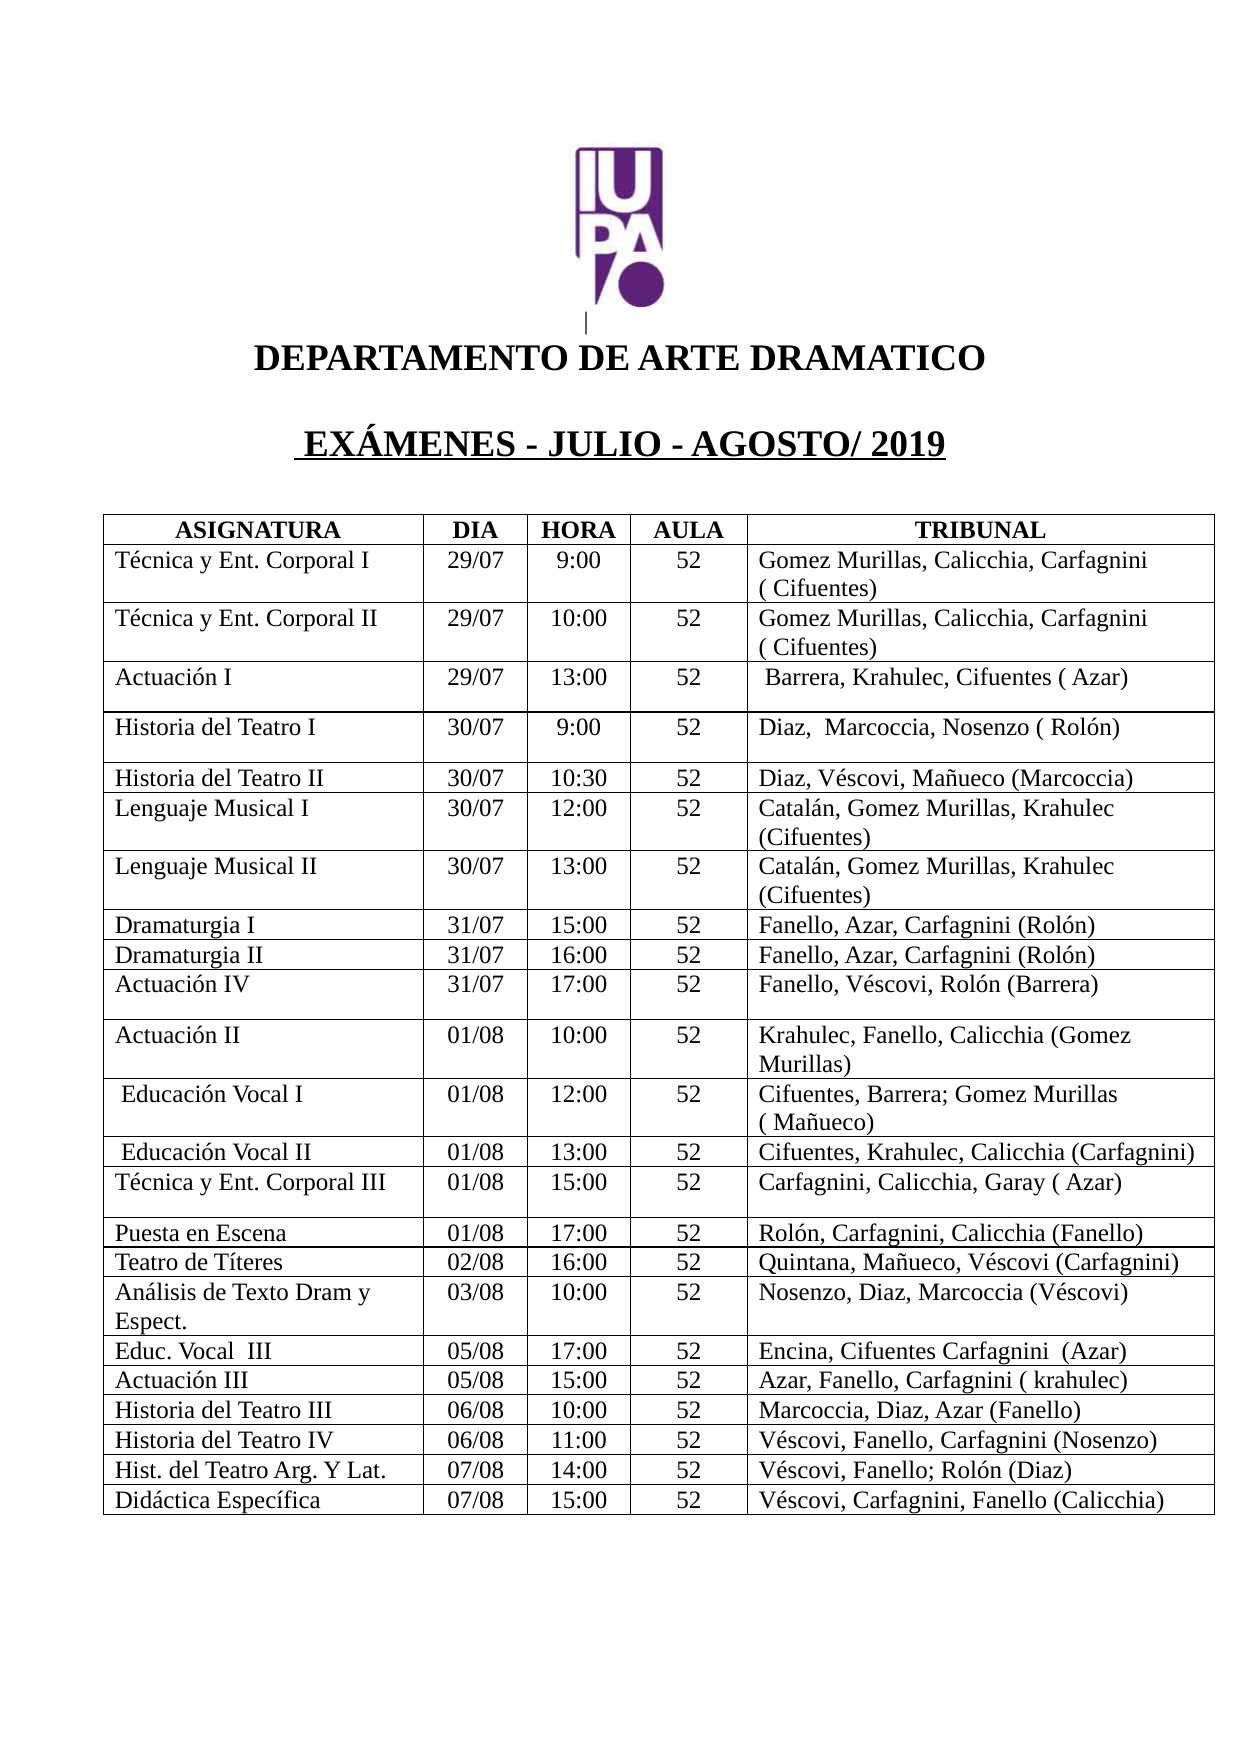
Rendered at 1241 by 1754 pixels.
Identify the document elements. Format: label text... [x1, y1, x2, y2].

table_cell 31/07 [424, 970, 527, 1019]
table_cell 52 [631, 1167, 747, 1217]
table_cell 29/07 [424, 662, 527, 711]
table_cell Actuación IV [104, 970, 423, 1019]
table_cell Diaz, Marcoccia, Nosenzo ( Rolón) [748, 713, 1214, 762]
table_cell 30/07 [424, 713, 527, 762]
table_cell Dramaturgia II [104, 940, 423, 968]
table_cell Marcoccia, Diaz, Azar (Fanello) [748, 1395, 1214, 1424]
table_cell Gomez Murillas, Calicchia, Carfagnini ( Cifuentes) [748, 545, 1214, 602]
table_cell 29/07 [424, 545, 527, 602]
table_cell 02/08 [424, 1248, 527, 1276]
table_cell 07/08 [424, 1485, 527, 1513]
table_cell 52 [631, 851, 747, 909]
table_cell 07/08 [424, 1455, 527, 1484]
table_cell 01/08 [424, 1137, 527, 1166]
table_cell 13:00 [528, 1137, 630, 1166]
table_cell 52 [631, 1425, 747, 1454]
table_cell 52 [631, 1395, 747, 1424]
table_cell 52 [631, 1079, 747, 1136]
table_header ASIGNATURA [104, 515, 423, 544]
table_cell 17:00 [528, 970, 630, 1019]
table_cell 52 [631, 940, 747, 968]
table_cell Hist. del Teatro Arg. Y Lat. [104, 1455, 423, 1484]
table_cell Educación Vocal II [104, 1137, 423, 1166]
table_cell Didáctica Específica [104, 1485, 423, 1513]
table_cell 13:00 [528, 662, 630, 711]
table_cell 16:00 [528, 1248, 630, 1276]
table_cell 12:00 [528, 1079, 630, 1136]
table_cell 52 [631, 603, 747, 661]
table_cell Catalán, Gomez Murillas, Krahulec (Cifuentes) [748, 793, 1214, 850]
table_cell 52 [631, 662, 747, 711]
table_header DIA [424, 515, 527, 544]
table_cell Historia del Teatro I [104, 713, 423, 762]
table_cell 30/07 [424, 851, 527, 909]
table_cell Actuación III [104, 1366, 423, 1394]
table_cell 05/08 [424, 1366, 527, 1394]
table_header TRIBUNAL [748, 515, 1214, 544]
table_cell 30/07 [424, 793, 527, 850]
table_cell Carfagnini, Calicchia, Garay ( Azar) [748, 1167, 1214, 1217]
table_cell Historia del Teatro II [104, 763, 423, 792]
table_cell 17:00 [528, 1336, 630, 1364]
table_cell Educ. Vocal III [104, 1336, 423, 1364]
table_cell 06/08 [424, 1425, 527, 1454]
table_cell Puesta en Escena [104, 1218, 423, 1246]
table_cell 01/08 [424, 1079, 527, 1136]
table_cell Encina, Cifuentes Carfagnini (Azar) [748, 1336, 1214, 1364]
table_header AULA [631, 515, 747, 544]
text DEPARTAMENTO DE ARTE DRAMATICO [118, 335, 1122, 378]
table_cell 06/08 [424, 1395, 527, 1424]
table_cell Análisis de Texto Dram y Espect. [104, 1277, 423, 1335]
table_cell Actuación II [104, 1020, 423, 1078]
table_cell Véscovi, Carfagnini, Fanello (Calicchia) [748, 1485, 1214, 1513]
table_header HORA [528, 515, 630, 544]
table_cell 52 [631, 1455, 747, 1484]
table_cell 52 [631, 545, 747, 602]
table_cell 17:00 [528, 1218, 630, 1246]
table_cell Fanello, Véscovi, Rolón (Barrera) [748, 970, 1214, 1019]
table_cell 52 [631, 763, 747, 792]
table_cell 31/07 [424, 940, 527, 968]
table_cell Historia del Teatro IV [104, 1425, 423, 1454]
table_cell Cifuentes, Barrera; Gomez Murillas ( Mañueco) [748, 1079, 1214, 1136]
table_cell 9:00 [528, 713, 630, 762]
table_cell Cifuentes, Krahulec, Calicchia (Carfagnini) [748, 1137, 1214, 1166]
text | [118, 118, 1122, 335]
table_cell Historia del Teatro III [104, 1395, 423, 1424]
table_cell 01/08 [424, 1218, 527, 1246]
table_cell Dramaturgia I [104, 910, 423, 939]
table_cell Véscovi, Fanello; Rolón (Diaz) [748, 1455, 1214, 1484]
table_cell 10:00 [528, 1277, 630, 1335]
table_cell Barrera, Krahulec, Cifuentes ( Azar) [748, 662, 1214, 711]
table_cell Diaz, Véscovi, Mañueco (Marcoccia) [748, 763, 1214, 792]
table_cell 52 [631, 910, 747, 939]
table_cell 31/07 [424, 910, 527, 939]
table_cell Quintana, Mañueco, Véscovi (Carfagnini) [748, 1248, 1214, 1276]
table_cell Nosenzo, Diaz, Marcoccia (Véscovi) [748, 1277, 1214, 1335]
table_cell Teatro de Títeres [104, 1248, 423, 1276]
table_cell 52 [631, 970, 747, 1019]
table_cell 01/08 [424, 1020, 527, 1078]
table_cell Técnica y Ent. Corporal II [104, 603, 423, 661]
table_cell Lenguaje Musical II [104, 851, 423, 909]
text EXÁMENES - JULIO - AGOSTO/ 2019 [118, 421, 1122, 464]
table_cell 16:00 [528, 940, 630, 968]
table_cell 52 [631, 793, 747, 850]
table_cell 15:00 [528, 1485, 630, 1513]
table_cell 30/07 [424, 763, 527, 792]
table_cell 10:00 [528, 603, 630, 661]
table_cell Véscovi, Fanello, Carfagnini (Nosenzo) [748, 1425, 1214, 1454]
table_cell Krahulec, Fanello, Calicchia (Gomez Murillas) [748, 1020, 1214, 1078]
table_cell 52 [631, 1137, 747, 1166]
table_cell 52 [631, 713, 747, 762]
table_cell 10:30 [528, 763, 630, 792]
picture [176, 143, 1064, 307]
table_cell 15:00 [528, 1366, 630, 1394]
table_cell Técnica y Ent. Corporal III [104, 1167, 423, 1217]
table_cell 13:00 [528, 851, 630, 909]
table_cell 10:00 [528, 1395, 630, 1424]
table_cell 52 [631, 1277, 747, 1335]
table_cell Gomez Murillas, Calicchia, Carfagnini ( Cifuentes) [748, 603, 1214, 661]
table_cell Fanello, Azar, Carfagnini (Rolón) [748, 910, 1214, 939]
table_cell Técnica y Ent. Corporal I [104, 545, 423, 602]
table_cell 29/07 [424, 603, 527, 661]
table_cell 14:00 [528, 1455, 630, 1484]
table_cell 52 [631, 1248, 747, 1276]
table_cell Rolón, Carfagnini, Calicchia (Fanello) [748, 1218, 1214, 1246]
table_cell 15:00 [528, 1167, 630, 1217]
table_cell Actuación I [104, 662, 423, 711]
table_cell 9:00 [528, 545, 630, 602]
table_cell 52 [631, 1020, 747, 1078]
table_cell Azar, Fanello, Carfagnini ( krahulec) [748, 1366, 1214, 1394]
table_cell 05/08 [424, 1336, 527, 1364]
table_cell 15:00 [528, 910, 630, 939]
table_cell Catalán, Gomez Murillas, Krahulec (Cifuentes) [748, 851, 1214, 909]
table_cell 11:00 [528, 1425, 630, 1454]
table_cell Lenguaje Musical I [104, 793, 423, 850]
table_cell Fanello, Azar, Carfagnini (Rolón) [748, 940, 1214, 968]
table_cell 10:00 [528, 1020, 630, 1078]
table_cell 03/08 [424, 1277, 527, 1335]
table_cell 52 [631, 1485, 747, 1513]
table_cell 52 [631, 1218, 747, 1246]
table_cell Educación Vocal I [104, 1079, 423, 1136]
table_cell 12:00 [528, 793, 630, 850]
table_cell 52 [631, 1336, 747, 1364]
table_cell 52 [631, 1366, 747, 1394]
table_cell 01/08 [424, 1167, 527, 1217]
